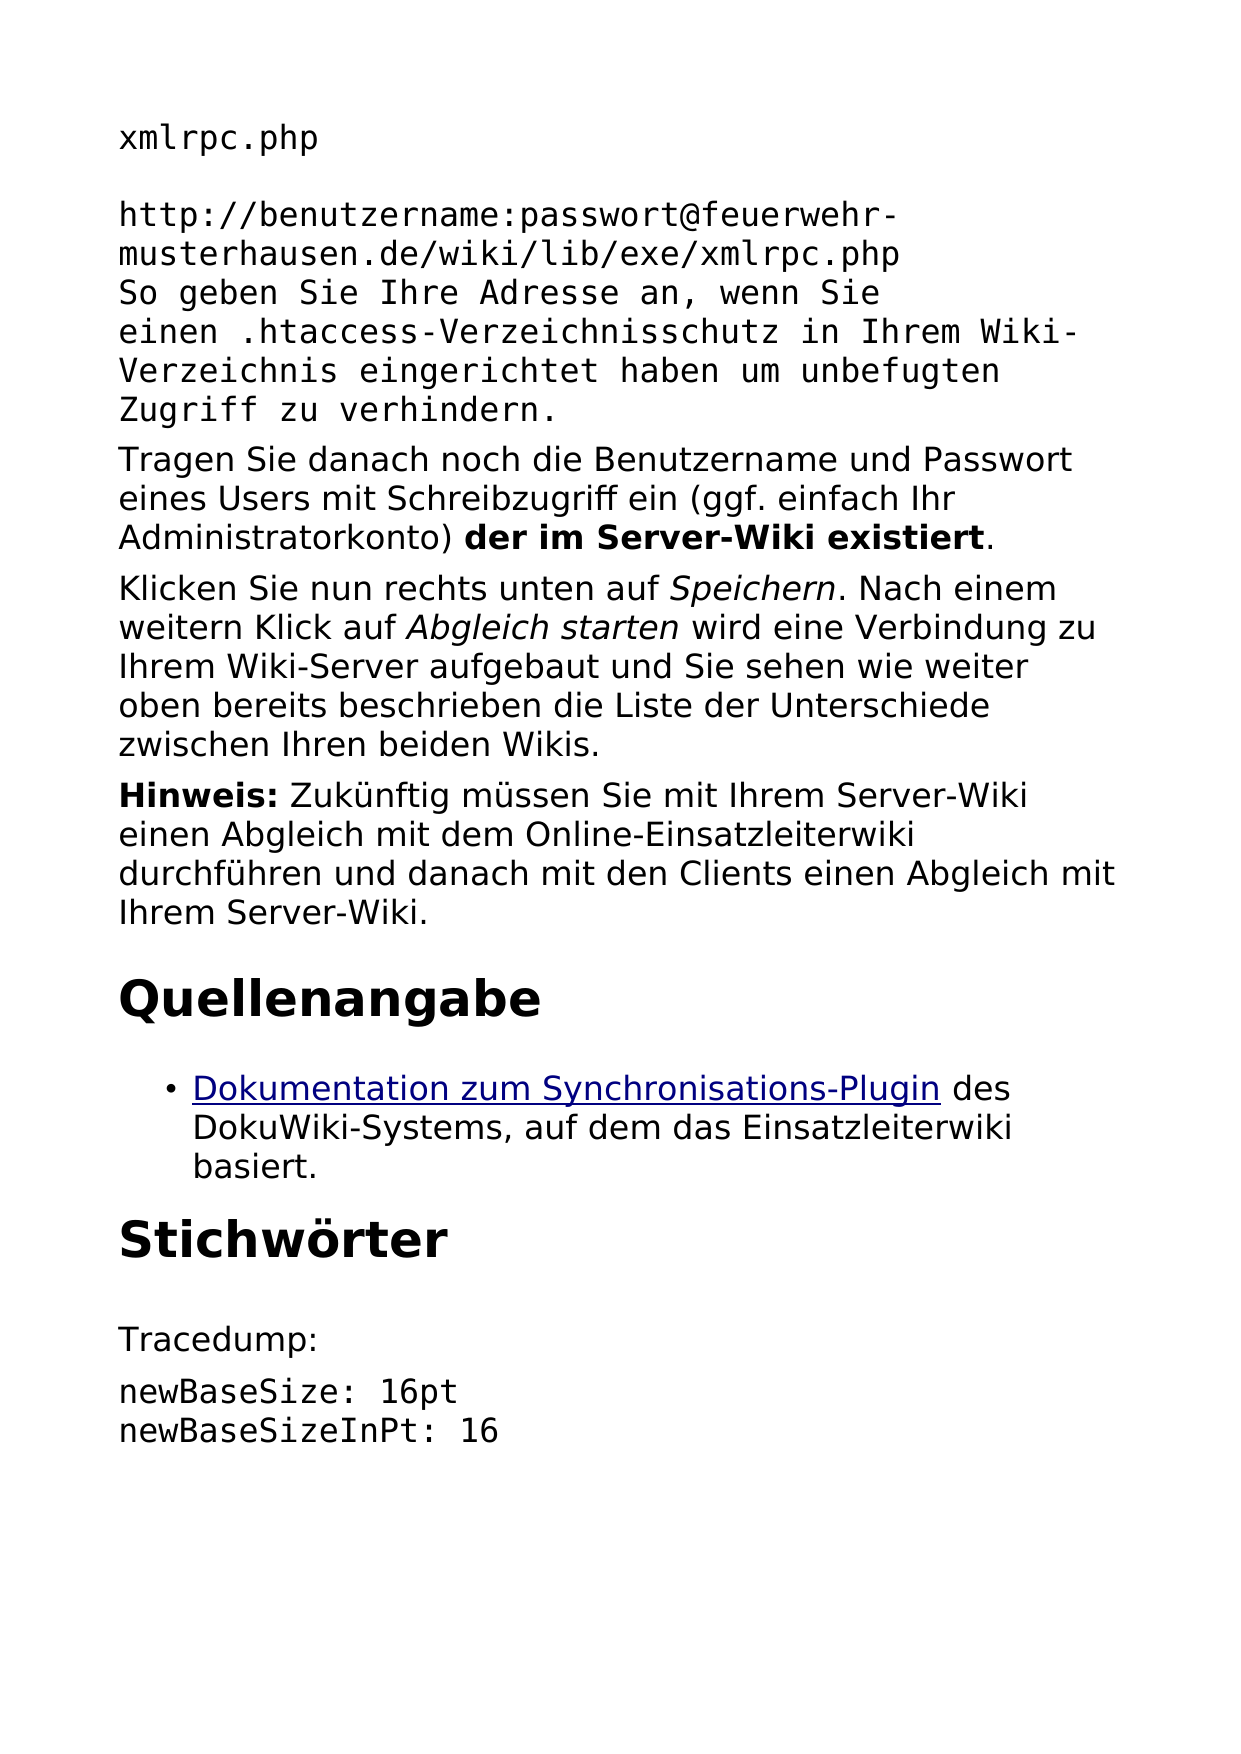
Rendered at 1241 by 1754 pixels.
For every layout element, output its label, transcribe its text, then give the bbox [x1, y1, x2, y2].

text xmlrpc.php http://benutzername:passwort@feuerwehr-musterhausen.de/wiki/lib/exe/xmlrpc.php So geben Sie Ihre Adresse an, wenn Sie einen .htaccess-Verzeichnisschutz in Ihrem Wiki-Verzeichnis eingerichtet haben um unbefugten Zugriff zu verhindern. [118, 118, 1122, 429]
list Dokumentation zum Synchronisations-Plugin des DokuWiki-Systems, auf dem das Einsatzleiterwiki basiert. [177, 1070, 1122, 1186]
text Tracedump: [118, 1282, 1122, 1360]
subtitle Quellenangabe [118, 969, 1122, 1028]
text Hinweis: Zukünftig müssen Sie mit Ihrem Server-Wiki einen Abgleich mit dem Online-Einsatzleiterwiki durchführen und danach mit den Clients einen Abgleich mit Ihrem Server-Wiki. [118, 777, 1122, 932]
text newBaseSize: 16pt newBaseSizeInPt: 16 [118, 1372, 1122, 1450]
text Klicken Sie nun rechts unten auf Speichern. Nach einem weitern Klick auf Abgleich starten wird eine Verbindung zu Ihrem Wiki-Server aufgebaut und Sie sehen wie weiter oben bereits beschrieben die Liste der Unterschiede zwischen Ihren beiden Wikis. [118, 570, 1122, 764]
subtitle Stichwörter [118, 1211, 1122, 1269]
text Tragen Sie danach noch die Benutzername und Passwort eines Users mit Schreibzugriff ein (ggf. einfach Ihr Administratorkonto) der im Server-Wiki existiert. [118, 441, 1122, 557]
